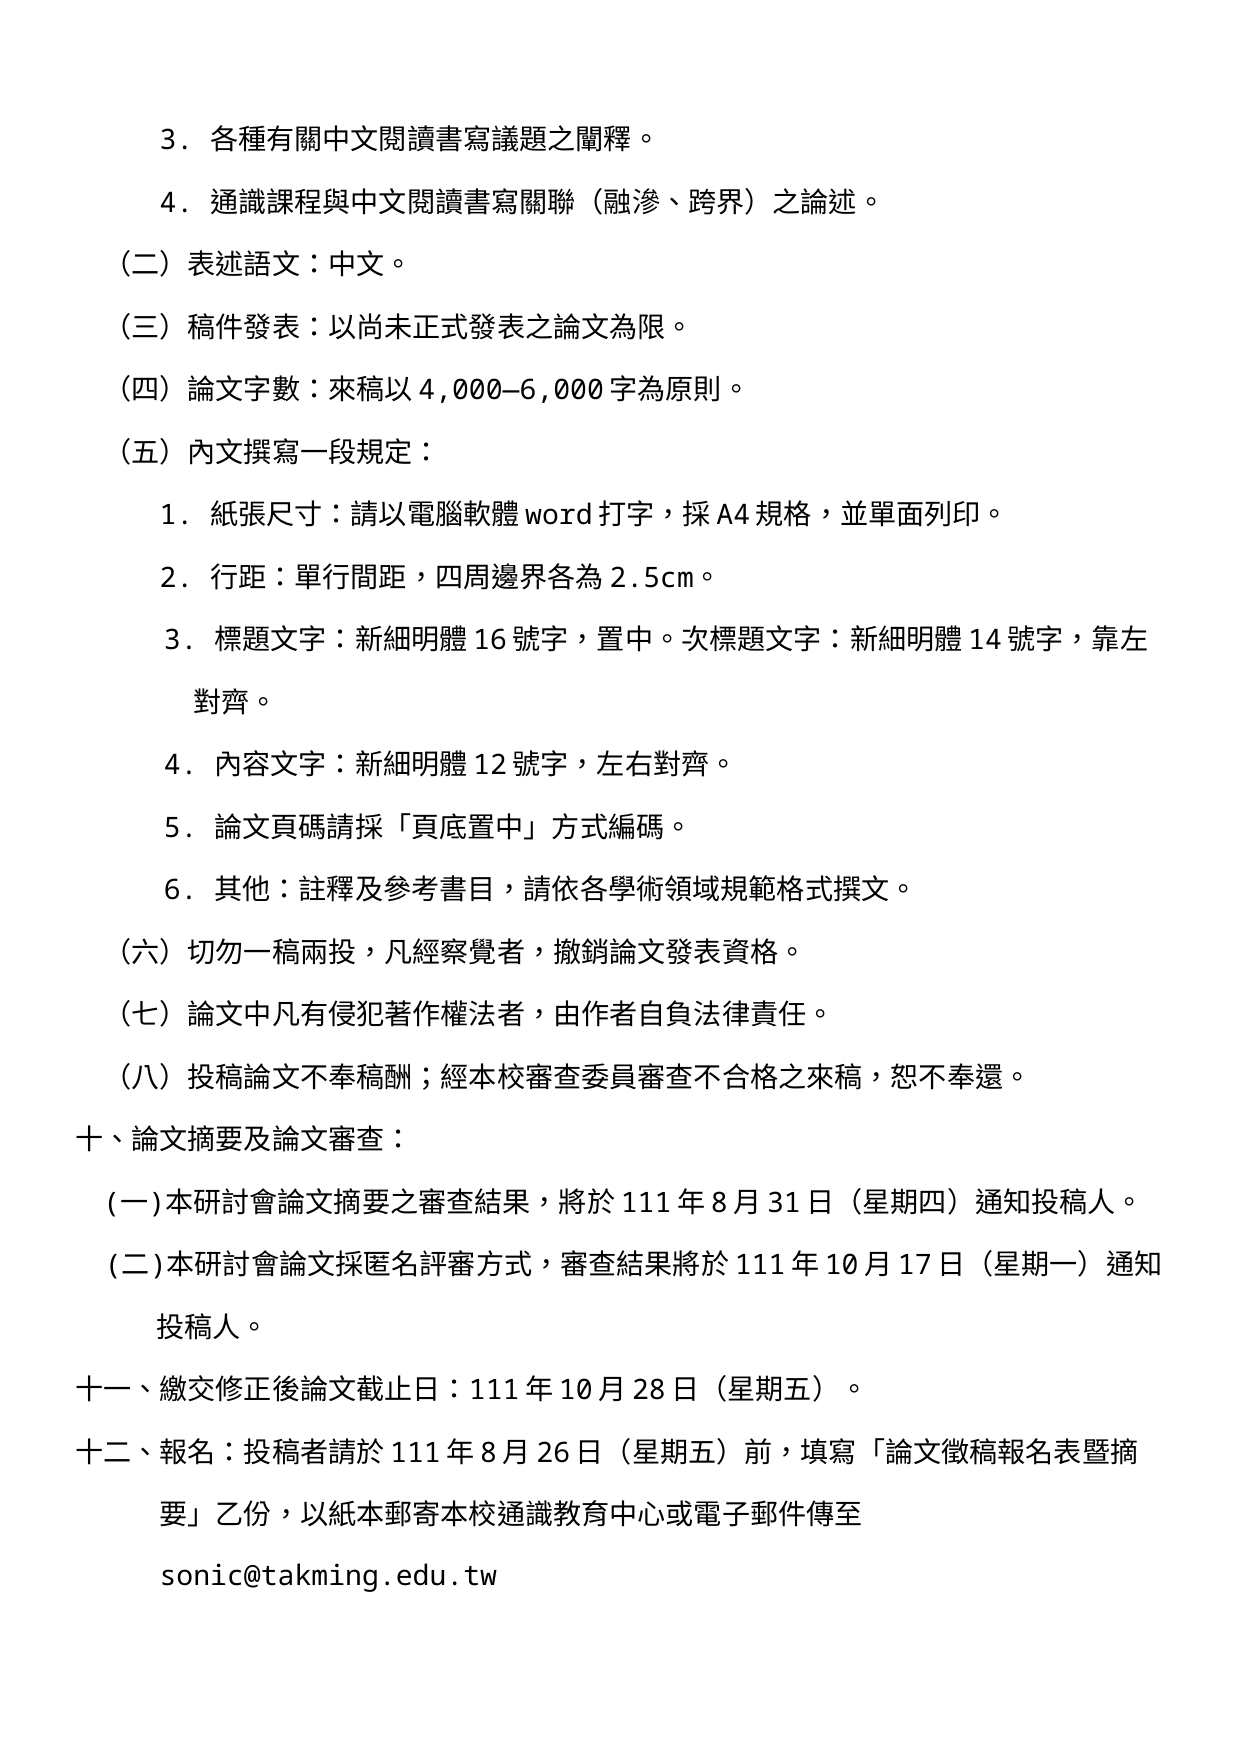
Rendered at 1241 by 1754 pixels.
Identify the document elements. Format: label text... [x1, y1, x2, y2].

text 5. 論文頁碼請採「頁底置中」方式編碼。 [75, 783, 1165, 846]
text 6. 其他：註釋及參考書目，請依各學術領域規範格式撰文。 [75, 846, 1165, 908]
text (一)本研討會論文摘要之審查結果，將於111年8月31日（星期四）通知投稿人。 [75, 1158, 1165, 1221]
text （四）論文字數：來稿以4,000—6,000字為原則。 [75, 346, 1165, 408]
text 4. 內容文字：新細明體12號字，左右對齊。 [75, 721, 1165, 783]
text 3. 各種有關中文閱讀書寫議題之闡釋。 [75, 96, 1165, 158]
text 4. 通識課程與中文閱讀書寫關聯（融滲、跨界）之論述。 [75, 158, 1165, 221]
text (二)本研討會論文採匿名評審方式，審查結果將於111年10月17日（星期一）通知投稿人。 [104, 1221, 1165, 1346]
text 2. 行距：單行間距，四周邊界各為2.5cm。 [75, 533, 1165, 596]
text （七）論文中凡有侵犯著作權法者，由作者自負法律責任。 [75, 971, 1165, 1033]
text 3. 標題文字：新細明體16號字，置中。次標題文字：新細明體14號字，靠左對齊。 [163, 596, 1165, 721]
text 1. 紙張尺寸：請以電腦軟體word打字，採A4規格，並單面列印。 [75, 471, 1165, 533]
text 十一、繳交修正後論文截止日：111年10月28日（星期五）。 [75, 1346, 1165, 1408]
text （五）內文撰寫一段規定： [75, 408, 1165, 471]
text （六）切勿一稿兩投，凡經察覺者，撤銷論文發表資格。 [75, 908, 1165, 971]
text （八）投稿論文不奉稿酬；經本校審查委員審查不合格之來稿，恕不奉還。 [75, 1033, 1165, 1096]
text （二）表述語文：中文。 [75, 221, 1165, 283]
text （三）稿件發表：以尚未正式發表之論文為限。 [75, 283, 1165, 346]
text 十、論文摘要及論文審查： [75, 1096, 1165, 1158]
text 十二、報名：投稿者請於111年8月26日（星期五）前，填寫「論文徵稿報名表暨摘要」乙份，以紙本郵寄本校通識教育中心或電子郵件傳至sonic@takming.edu.tw [75, 1408, 1165, 1596]
